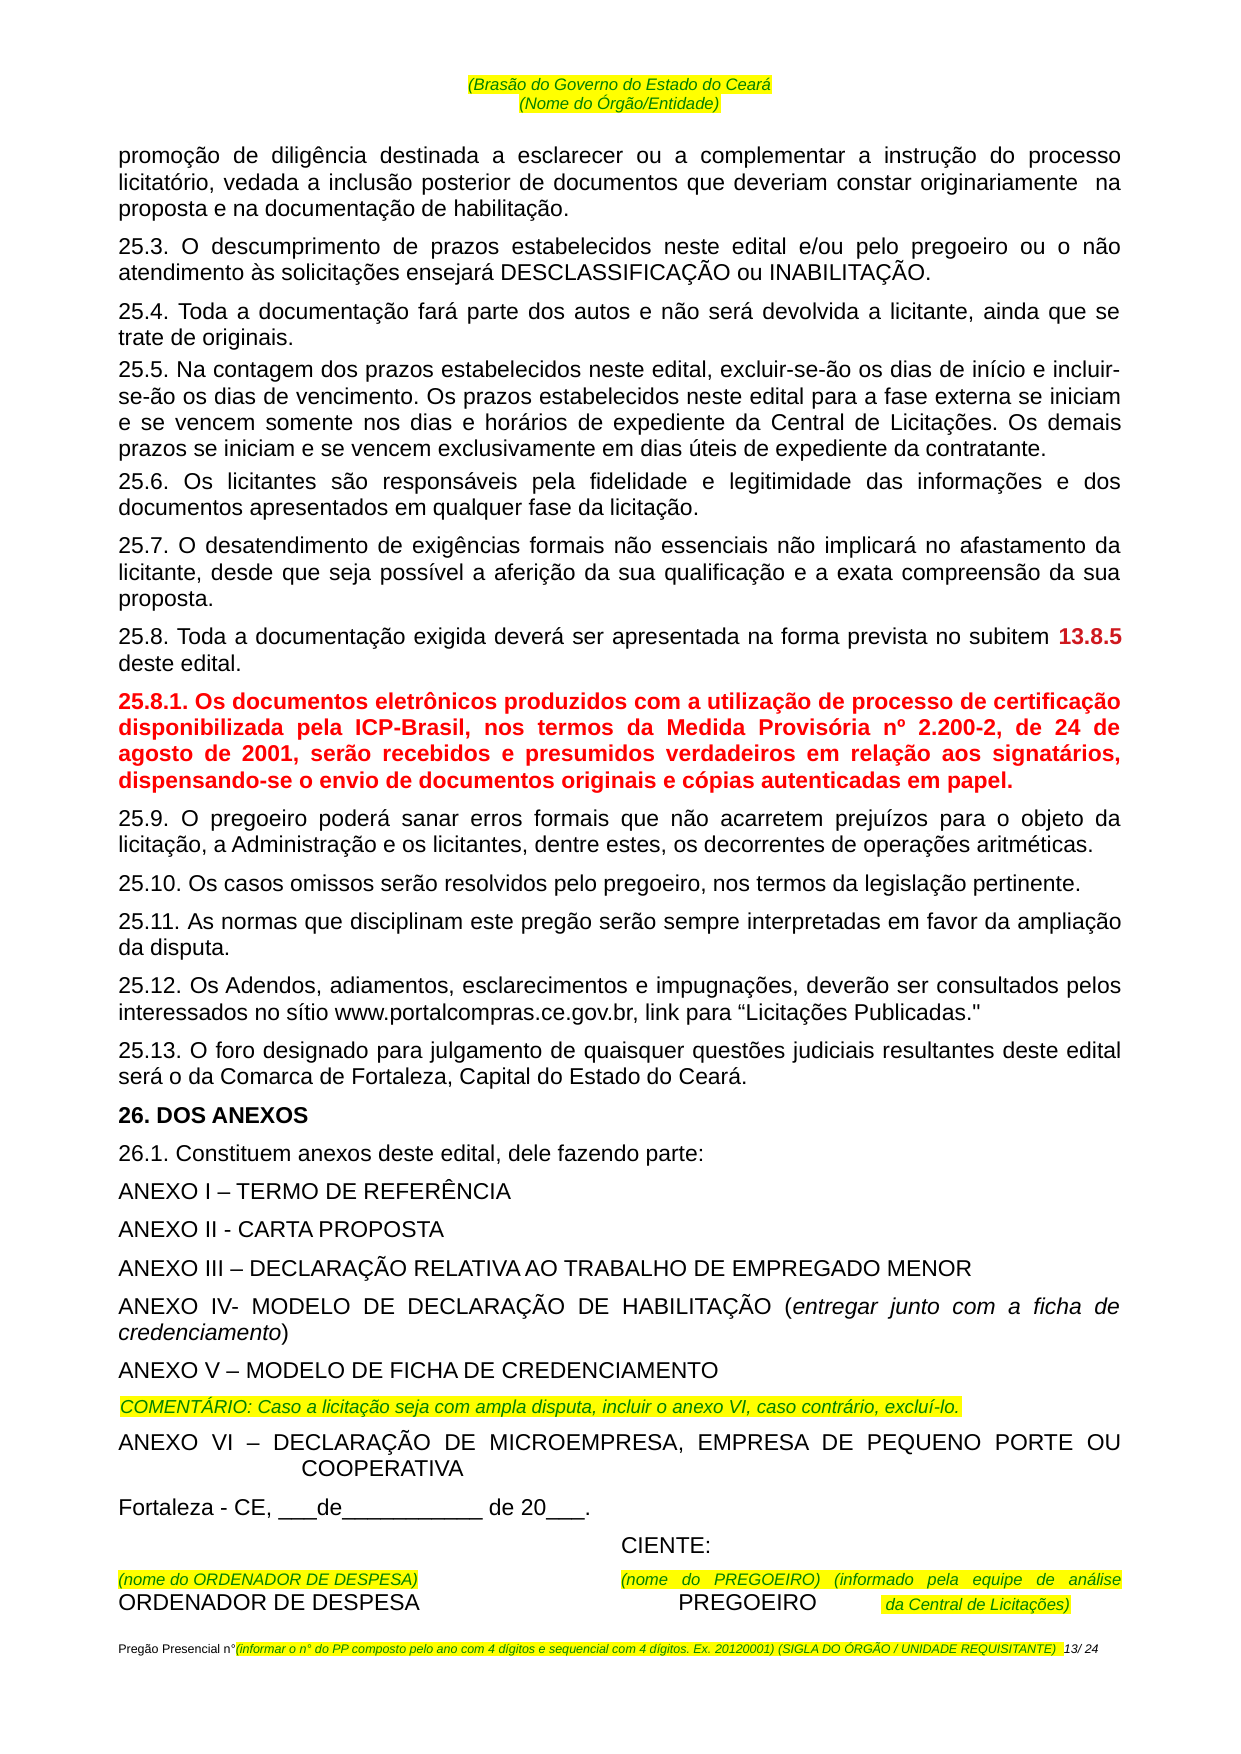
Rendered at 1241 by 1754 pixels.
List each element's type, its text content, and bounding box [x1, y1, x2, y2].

text 26.1. Constituem anexos deste edital, dele fazendo parte: [118, 1140, 1122, 1166]
text (nome do ORDENADOR DE DESPESA) (nome do PREGOEIRO) (informado pela equipe de análise ORDENADOR DE DESPESA PREGOEIRO da Central de Licitações) [118, 1570, 1122, 1616]
text Fortaleza - CE, ___de___________ de 20___. [118, 1493, 1122, 1520]
text 25.8.1. Os documentos eletrônicos produzidos com a utilização de processo de certificação disponibilizada pela ICP-Brasil, nos termos da Medida Provisória nº 2.200-2, de 24 de agosto de 2001, serão recebidos e presumidos verdadeiros em relação aos signatários, dispensando-se o envio de documentos originais e cópias autenticadas em papel. [118, 688, 1122, 793]
text 25.4. Toda a documentação fará parte dos autos e não será devolvida a licitante, ainda que se trate de originais. [118, 298, 1122, 350]
text ANEXO IV- MODELO DE DECLARAÇÃO DE HABILITAÇÃO (entregar junto com a ficha de credenciamento) [118, 1293, 1122, 1345]
text ANEXO II - CARTA PROPOSTA [118, 1216, 1122, 1243]
text 25.10. Os casos omissos serão resolvidos pelo pregoeiro, nos termos da legislação pertinente. [118, 869, 1122, 896]
text 25.8. Toda a documentação exigida deverá ser apresentada na forma prevista no subitem 13.8.5 deste edital. [118, 623, 1122, 676]
text 25.3. O descumprimento de prazos estabelecidos neste edital e/ou pelo pregoeiro ou o não atendimento às solicitações ensejará DESCLASSIFICAÇÃO ou INABILITAÇÃO. [118, 233, 1122, 286]
text 25.9. O pregoeiro poderá sanar erros formais que não acarretem prejuízos para o objeto da licitação, a Administração e os licitantes, dentre estes, os decorrentes de operações aritméticas. [118, 805, 1122, 858]
text promoção de diligência destinada a esclarecer ou a complementar a instrução do processo licitatório, vedada a inclusão posterior de documentos que deveriam constar originariamente na proposta e na documentação de habilitação. [118, 142, 1122, 221]
text COMENTÁRIO: Caso a licitação seja com ampla disputa, incluir o anexo VI, caso contrário, excluí-lo. [120, 1396, 1122, 1417]
text 25.6. Os licitantes são responsáveis pela fidelidade e legitimidade das informações e dos documentos apresentados em qualquer fase da licitação. [118, 468, 1122, 520]
text CIENTE: [118, 1532, 1122, 1558]
text ANEXO V – MODELO DE FICHA DE CREDENCIAMENTO [118, 1357, 1122, 1384]
text 25.5. Na contagem dos prazos estabelecidos neste edital, excluir-se-ão os dias de início e incluir-se-ão os dias de vencimento. Os prazos estabelecidos neste edital para a fase externa se iniciam e se vencem somente nos dias e horários de expediente da Central de Licitações. Os demais prazos se iniciam e se vencem exclusivamente em dias úteis de expediente da contratante. [118, 356, 1122, 462]
text 25.11. As normas que disciplinam este pregão serão sempre interpretadas em favor da ampliação da disputa. [118, 908, 1122, 961]
text ANEXO III – DECLARAÇÃO RELATIVA AO TRABALHO DE EMPREGADO MENOR [118, 1254, 1122, 1281]
text 26. DOS ANEXOS [118, 1102, 1122, 1128]
text ANEXO VI – DECLARAÇÃO DE MICROEMPRESA, EMPRESA DE PEQUENO PORTE OU COOPERATIVA [118, 1429, 1122, 1482]
text ANEXO I – TERMO DE REFERÊNCIA [118, 1178, 1122, 1204]
text 25.13. O foro designado para julgamento de quaisquer questões judiciais resultantes deste edital será o da Comarca de Fortaleza, Capital do Estado do Ceará. [118, 1037, 1122, 1090]
text 25.12. Os Adendos, adiamentos, esclarecimentos e impugnações, deverão ser consultados pelos interessados no sítio www.portalcompras.ce.gov.br, link para “Licitações Publicadas." [118, 972, 1122, 1025]
text 25.7. O desatendimento de exigências formais não essenciais não implicará no afastamento da licitante, desde que seja possível a aferição da sua qualificação e a exata compreensão da sua proposta. [118, 532, 1122, 611]
